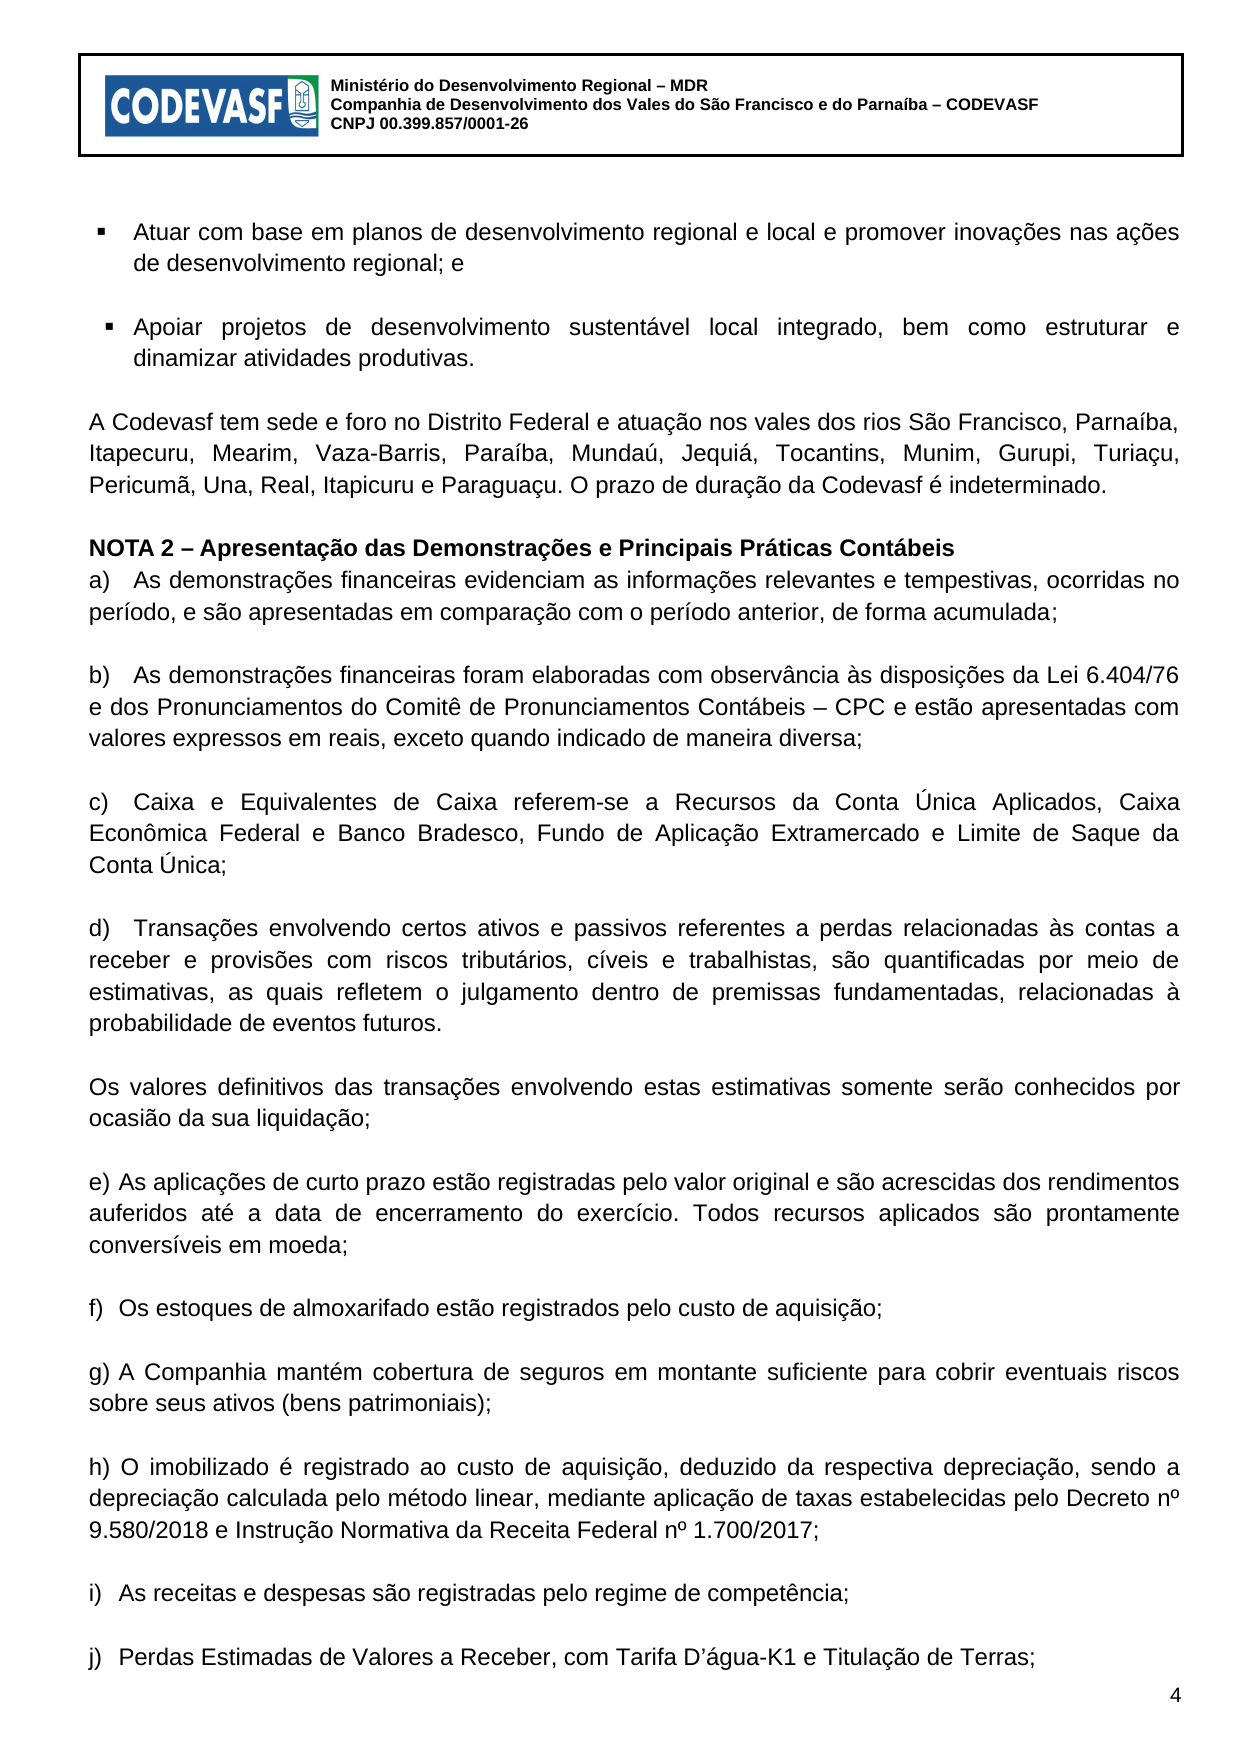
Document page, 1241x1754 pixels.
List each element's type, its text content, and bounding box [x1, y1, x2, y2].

text h) O imobilizado é registrado ao custo de aquisição, deduzido da respectiva depreciação, sendo a depreciação calculada pelo método linear, mediante aplicação de taxas estabelecidas pelo Decreto nº 9.580/2018 e Instrução Normativa da Receita Federal nº 1.700/2017; [89, 1453, 1181, 1544]
list As aplicações de curto prazo estão registradas pelo valor original e são acrescidas dos rendimentos auferidos até a data de encerramento do exercício. Todos recursos aplicados são prontamente conversíveis em moeda; [89, 1168, 1181, 1259]
picture [99, 69, 325, 145]
list A Companhia mantém cobertura de seguros em montante suficiente para cobrir eventuais riscos sobre seus ativos (bens patrimoniais); [89, 1358, 1181, 1417]
list As demonstrações financeiras foram elaboradas com observância às disposições da Lei 6.404/76 e dos Pronunciamentos do Comitê de Pronunciamentos Contábeis – CPC e estão apresentadas com valores expressos em reais, exceto quando indicado de maneira diversa; [89, 661, 1181, 752]
list Caixa e Equivalentes de Caixa referem-se a Recursos da Conta Única Aplicados, Caixa Econômica Federal e Banco Bradesco, Fundo de Aplicação Extramercado e Limite de Saque da Conta Única; [89, 788, 1181, 879]
text Os valores definitivos das transações envolvendo estas estimativas somente serão conhecidos por ocasião da sua liquidação; [89, 1073, 1181, 1132]
subtitle NOTA 2 – Apresentação das Demonstrações e Principais Práticas Contábeis [89, 534, 1181, 562]
list Perdas Estimadas de Valores a Receber, com Tarifa D’água-K1 e Titulação de Terras; [89, 1643, 1181, 1670]
list Atuar com base em planos de desenvolvimento regional e local e promover inovações nas ações de desenvolvimento regional; e [96, 218, 1181, 277]
list Transações envolvendo certos ativos e passivos referentes a perdas relacionadas às contas a receber e provisões com riscos tributários, cíveis e trabalhistas, são quantificadas por meio de estimativas, as quais refletem o julgamento dentro de premissas fundamentadas, relacionadas à probabilidade de eventos futuros. [89, 914, 1181, 1037]
text A Codevasf tem sede e foro no Distrito Federal e atuação nos vales dos rios São Francisco, Parnaíba, Itapecuru, Mearim, Vaza-Barris, Paraíba, Mundaú, Jequiá, Tocantins, Munim, Gurupi, Turiaçu, Pericumã, Una, Real, Itapicuru e Paraguaçu. O prazo de duração da Codevasf é indeterminado. [89, 408, 1181, 499]
list As receitas e despesas são registradas pelo regime de competência; [89, 1579, 1181, 1607]
list Apoiar projetos de desenvolvimento sustentável local integrado, bem como estruturar e dinamizar atividades produtivas. [103, 313, 1181, 372]
list As demonstrações financeiras evidenciam as informações relevantes e tempestivas, ocorridas no período, e são apresentadas em comparação com o período anterior, de forma acumulada; [89, 566, 1181, 625]
list Os estoques de almoxarifado estão registrados pelo custo de aquisição; [89, 1294, 1181, 1322]
